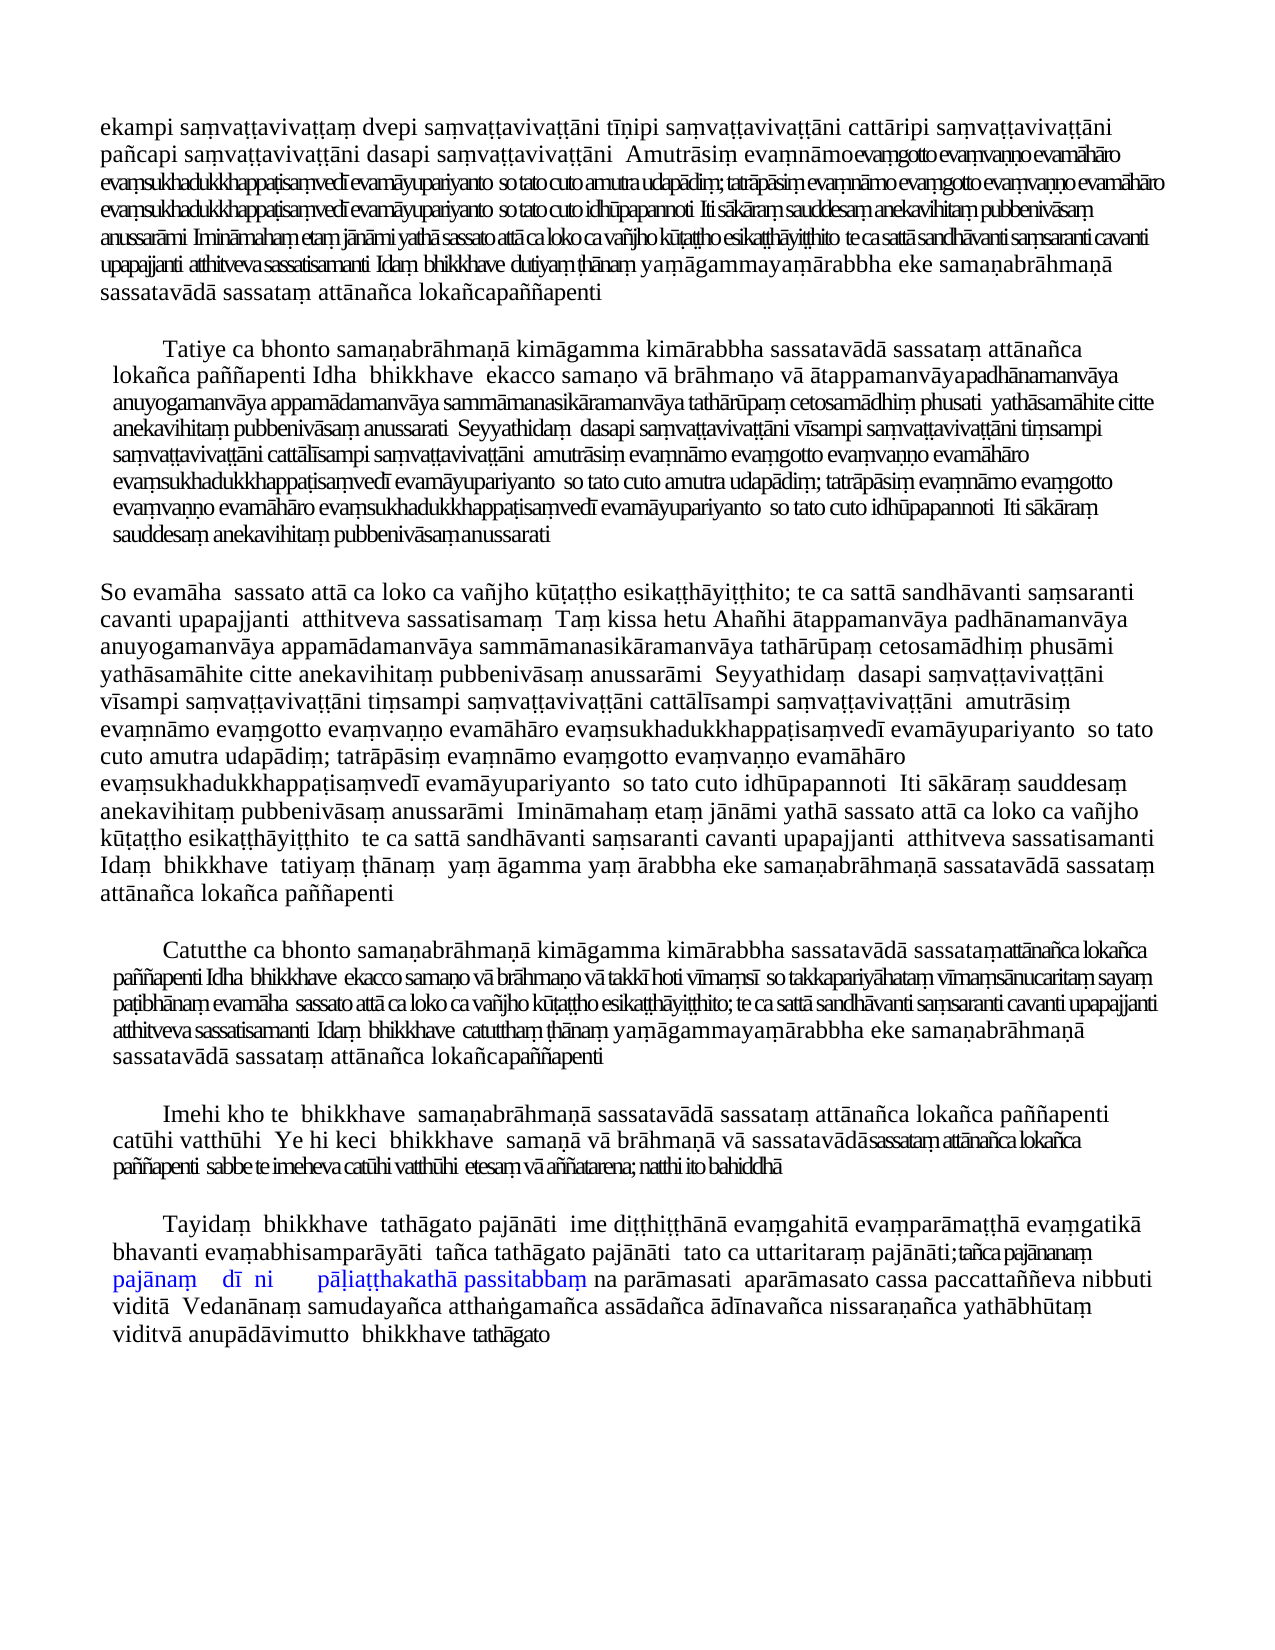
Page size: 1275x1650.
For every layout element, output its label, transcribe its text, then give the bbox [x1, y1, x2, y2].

text So evamāha sassato attā ca loko ca vañjho kūṭaṭṭho esikaṭṭhāyiṭṭhito; te ca sattā sandhāvanti saṃsaranti cavanti upapajjanti atthitveva sassatisamaṃ Taṃ kissa hetu Ahañhi ātappamanvāya padhānamanvāya anuyogamanvāya appamādamanvāya sammāmanasikāramanvāya tathārūpaṃ cetosamādhiṃ phusāmi yathāsamāhite citte anekavihitaṃ pubbenivāsaṃ anussarāmi Seyyathidaṃ dasapi saṃvaṭṭavivaṭṭāni vīsampi saṃvaṭṭavivaṭṭāni tiṃsampi saṃvaṭṭavivaṭṭāni cattālīsampi saṃvaṭṭavivaṭṭāni amutrāsiṃ evaṃnāmo evaṃgotto evaṃvaṇṇo evamāhāro evaṃsukhadukkhappaṭisaṃvedī evamāyupariyanto so tato cuto amutra udapādiṃ; tatrāpāsiṃ evaṃnāmo evaṃgotto evaṃvaṇṇo evamāhāro evaṃsukhadukkhappaṭisaṃvedī evamāyupariyanto so tato cuto idhūpapannoti Iti sākāraṃ sauddesaṃ anekavihitaṃ pubbenivāsaṃ anussarāmi Imināmahaṃ etaṃ jānāmi yathā sassato attā ca loko ca vañjho kūṭaṭṭho esikaṭṭhāyiṭṭhito te ca sattā sandhāvanti saṃsaranti cavanti upapajjanti atthitveva sassatisamanti Idaṃ bhikkhave tatiyaṃ ṭhānaṃ yaṃ āgamma yaṃ ārabbha eke samaṇabrāhmaṇā sassatavādā sassataṃ attānañca lokañca paññapenti [100, 578, 1173, 907]
list Tatiye ca bhonto samaṇabrāhmaṇā kimāgamma kimārabbha sassatavādā sassataṃ attānañca lokañca paññapenti Idha bhikkhave ekacco samaṇo vā brāhmaṇo vā ātappamanvāyapadhānamanvāya anuyogamanvāya appamādamanvāya sammāmanasikāramanvāya tathārūpaṃ cetosamādhiṃ phusati yathāsamāhite citte anekavihitaṃ pubbenivāsaṃ anussarati Seyyathidaṃ dasapi saṃvaṭṭavivaṭṭāni vīsampi saṃvaṭṭavivaṭṭāni tiṃsampi saṃvaṭṭavivaṭṭāni cattālīsampi saṃvaṭṭavivaṭṭāni amutrāsiṃ evaṃnāmo evaṃgotto evaṃvaṇṇo evamāhāro evaṃsukhadukkhappaṭisaṃvedī evamāyupariyanto so tato cuto amutra udapādiṃ; tatrāpāsiṃ evaṃnāmo evaṃgotto evaṃvaṇṇo evamāhāro evaṃsukhadukkhappaṭisaṃvedī evamāyupariyanto so tato cuto idhūpapannoti Iti sākāraṃ sauddesaṃ anekavihitaṃ pubbenivāsaṃanussarati [112, 336, 1162, 548]
list Catutthe ca bhonto samaṇabrāhmaṇā kimāgamma kimārabbha sassatavādā sassataṃattānañca lokañca paññapenti Idha bhikkhave ekacco samaṇo vā brāhmaṇo vā takkī hoti vīmaṃsī so takkapariyāhataṃ vīmaṃsānucaritaṃ sayaṃ paṭibhānaṃ evamāha sassato attā ca loko ca vañjho kūṭaṭṭho esikaṭṭhāyiṭṭhito; te ca sattā sandhāvanti saṃsaranti cavanti upapajjanti atthitveva sassatisamanti Idaṃ bhikkhave catutthaṃ ṭhānaṃ yaṃāgammayaṃārabbha eke samaṇabrāhmaṇā sassatavādā sassataṃ attānañca lokañcapaññapenti [112, 938, 1162, 1070]
list Tayidaṃ bhikkhave tathāgato pajānāti ime diṭṭhiṭṭhānā evaṃgahitā evaṃparāmaṭṭhā evaṃgatikā bhavanti evaṃabhisamparāyāti tañca tathāgato pajānāti tato ca uttaritaraṃ pajānāti;tañca pajānanaṃ pajānaṃ dī ni pāḷiaṭṭhakathā passitabbaṃ na parāmasati aparāmasato cassa paccattaññeva nibbuti viditā Vedanānaṃ samudayañca atthaṅgamañca assādañca ādīnavañca nissaraṇañca yathābhūtaṃ viditvā anupādāvimutto bhikkhave tathāgato [112, 1211, 1162, 1348]
list Imehi kho te bhikkhave samaṇabrāhmaṇā sassatavādā sassataṃ attānañca lokañca paññapenti catūhi vatthūhi Ye hi keci bhikkhave samaṇā vā brāhmaṇā vā sassatavādāsassataṃ attānañca lokañca paññapenti sabbe te imeheva catūhi vatthūhi etesaṃ vā aññatarena; natthi ito bahiddhā [112, 1101, 1162, 1180]
text ekampi saṃvaṭṭavivaṭṭaṃ dvepi saṃvaṭṭavivaṭṭāni tīṇipi saṃvaṭṭavivaṭṭāni cattāripi saṃvaṭṭavivaṭṭāni pañcapi saṃvaṭṭavivaṭṭāni dasapi saṃvaṭṭavivaṭṭāni Amutrāsiṃ evaṃnāmoevaṃgotto evaṃvaṇṇo evamāhāro evaṃsukhadukkhappaṭisaṃvedī evamāyupariyanto so tato cuto amutra udapādiṃ; tatrāpāsiṃ evaṃnāmo evaṃgotto evaṃvaṇṇo evamāhāro evaṃsukhadukkhappaṭisaṃvedī evamāyupariyanto so tato cuto idhūpapannoti Iti sākāraṃ sauddesaṃ anekavihitaṃ pubbenivāsaṃ anussarāmi Imināmahaṃ etaṃ jānāmi yathā sassato attā ca loko ca vañjho kūṭaṭṭho esikaṭṭhāyiṭṭhito te ca sattā sandhāvanti saṃsaranti cavanti upapajjanti atthitveva sassatisamanti Idaṃ bhikkhave dutiyaṃ ṭhānaṃ yaṃāgammayaṃārabbha eke samaṇabrāhmaṇā sassatavādā sassataṃ attānañca lokañcapaññapenti [100, 114, 1173, 305]
